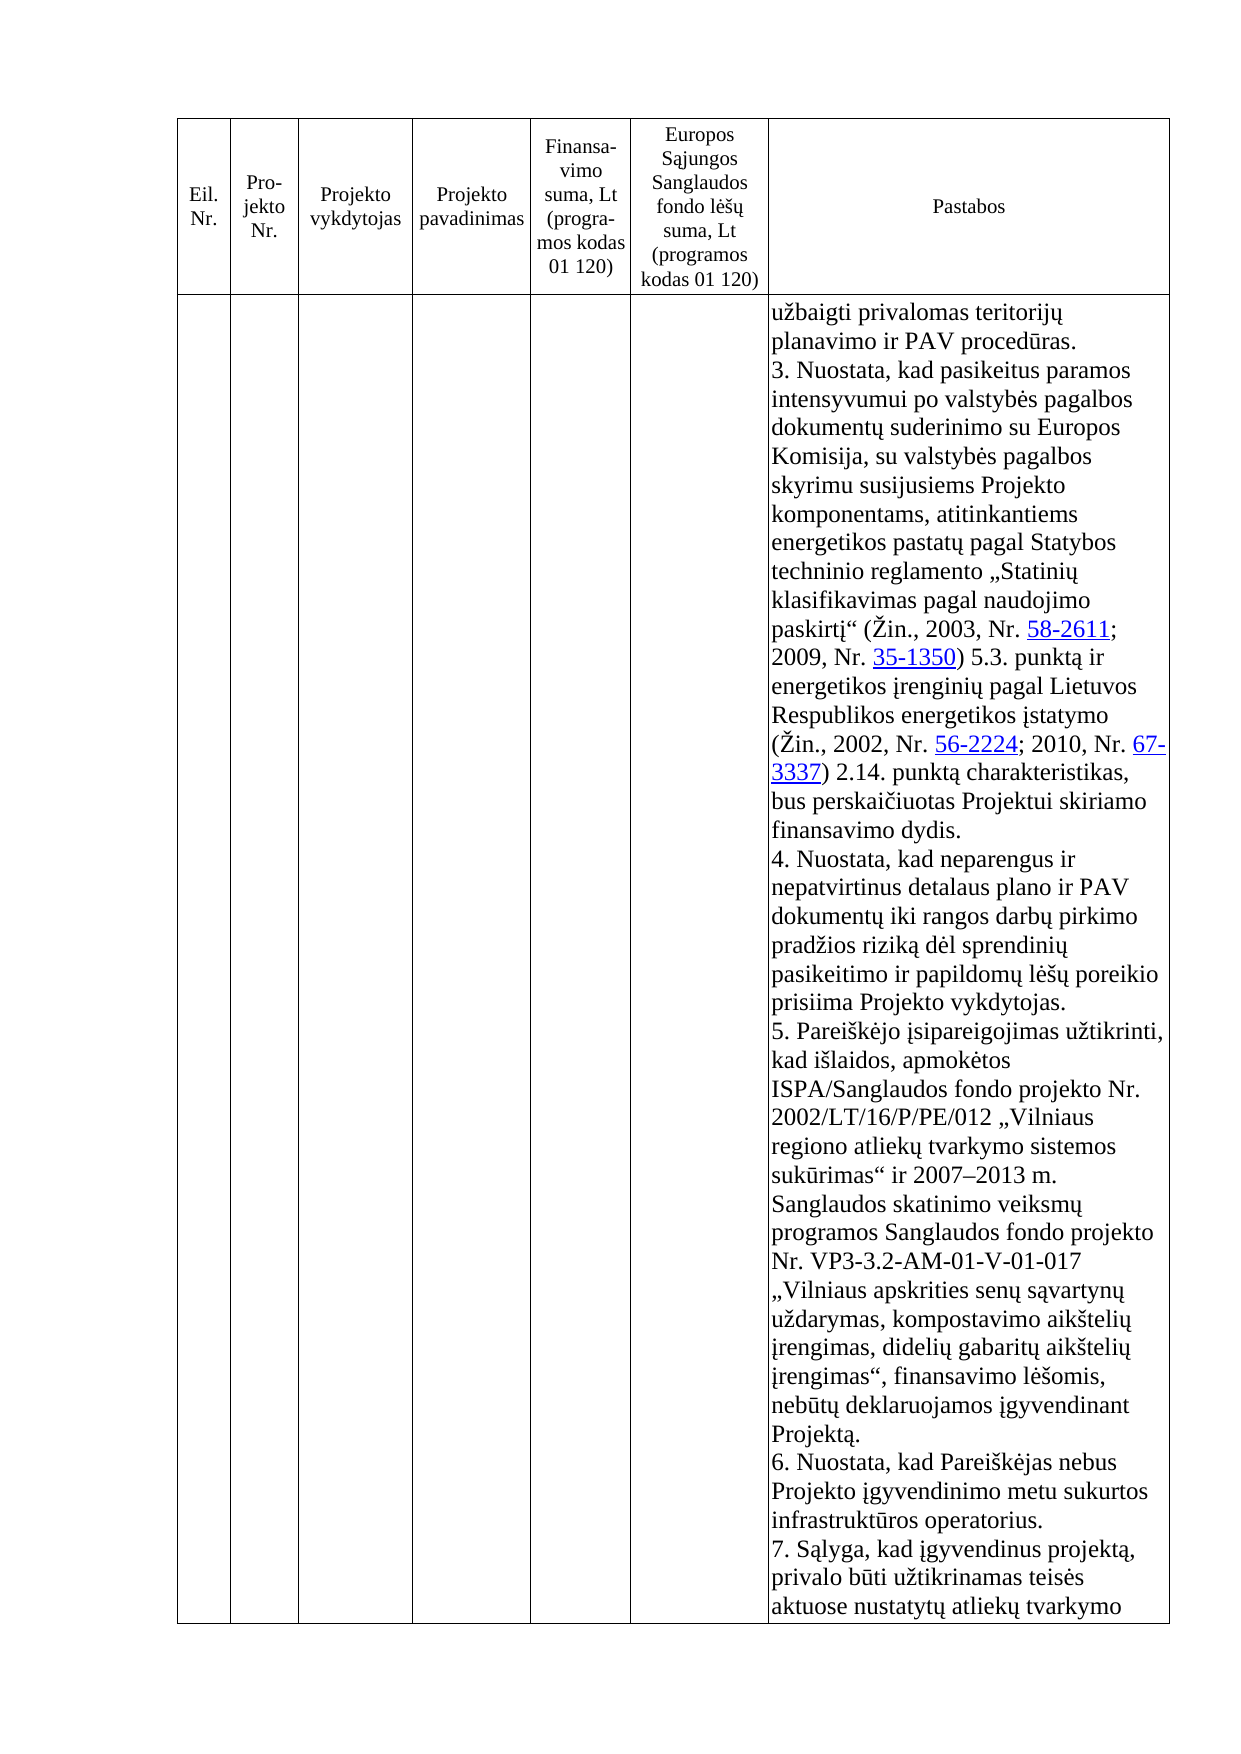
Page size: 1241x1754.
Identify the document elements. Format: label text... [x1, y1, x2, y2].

table_header Projekto pavadinimas [413, 119, 530, 293]
table_header Europos Sąjungos Sanglaudos fondo lėšų suma, Lt (programos kodas 01 120) [631, 119, 768, 293]
table_cell užbaigti privalomas teritorijų planavimo ir PAV procedūras. 3. Nuostata, kad pasikeitus paramos intensyvumui po valstybės pagalbos dokumentų suderinimo su Europos Komisija, su valstybės pagalbos skyrimu susijusiems Projekto komponentams, atitinkantiems energetikos pastatų pagal Statybos techninio reglamento „Statinių klasifikavimas pagal naudojimo paskirtį“ (Žin., 2003, Nr. 58-2611; 2009, Nr. 35-1350) 5.3. punktą ir energetikos įrenginių pagal Lietuvos Respublikos energetikos įstatymo (Žin., 2002, Nr. 56-2224; 2010, Nr. 67-3337) 2.14. punktą charakteristikas, bus perskaičiuotas Projektui skiriamo finansavimo dydis. 4. Nuostata, kad neparengus ir nepatvirtinus detalaus plano ir PAV dokumentų iki rangos darbų pirkimo pradžios riziką dėl sprendinių pasikeitimo ir papildomų lėšų poreikio prisiima Projekto vykdytojas. 5. Pareiškėjo įsipareigojimas užtikrinti, kad išlaidos, apmokėtos ISPA/Sanglaudos fondo projekto Nr. 2002/LT/16/P/PE/012 „Vilniaus regiono atliekų tvarkymo sistemos sukūrimas“ ir 2007–2013 m. Sanglaudos skatinimo veiksmų programos Sanglaudos fondo projekto Nr. VP3-3.2-AM-01-V-01-017 „Vilniaus apskrities senų sąvartynų uždarymas, kompostavimo aikštelių įrengimas, didelių gabaritų aikštelių įrengimas“, finansavimo lėšomis, nebūtų deklaruojamos įgyvendinant Projektą. 6. Nuostata, kad Pareiškėjas nebus Projekto įgyvendinimo metu sukurtos infrastruktūros operatorius. 7. Sąlyga, kad įgyvendinus projektą, privalo būti užtikrinamas teisės aktuose nustatytų atliekų tvarkymo [769, 295, 1169, 1623]
table_header Pro-jekto Nr. [231, 119, 298, 293]
table_header Projekto vykdytojas [299, 119, 412, 293]
table_cell [299, 295, 412, 1623]
table_header Finansa-vimo suma, Lt (progra-mos kodas 01 120) [531, 119, 630, 293]
table_cell [231, 295, 298, 1623]
table_cell [531, 295, 630, 1623]
table_cell [413, 295, 530, 1623]
table_header Eil. Nr. [178, 119, 230, 293]
table_header Pastabos [769, 119, 1169, 293]
table_cell [631, 295, 768, 1623]
table_cell [178, 295, 230, 1623]
